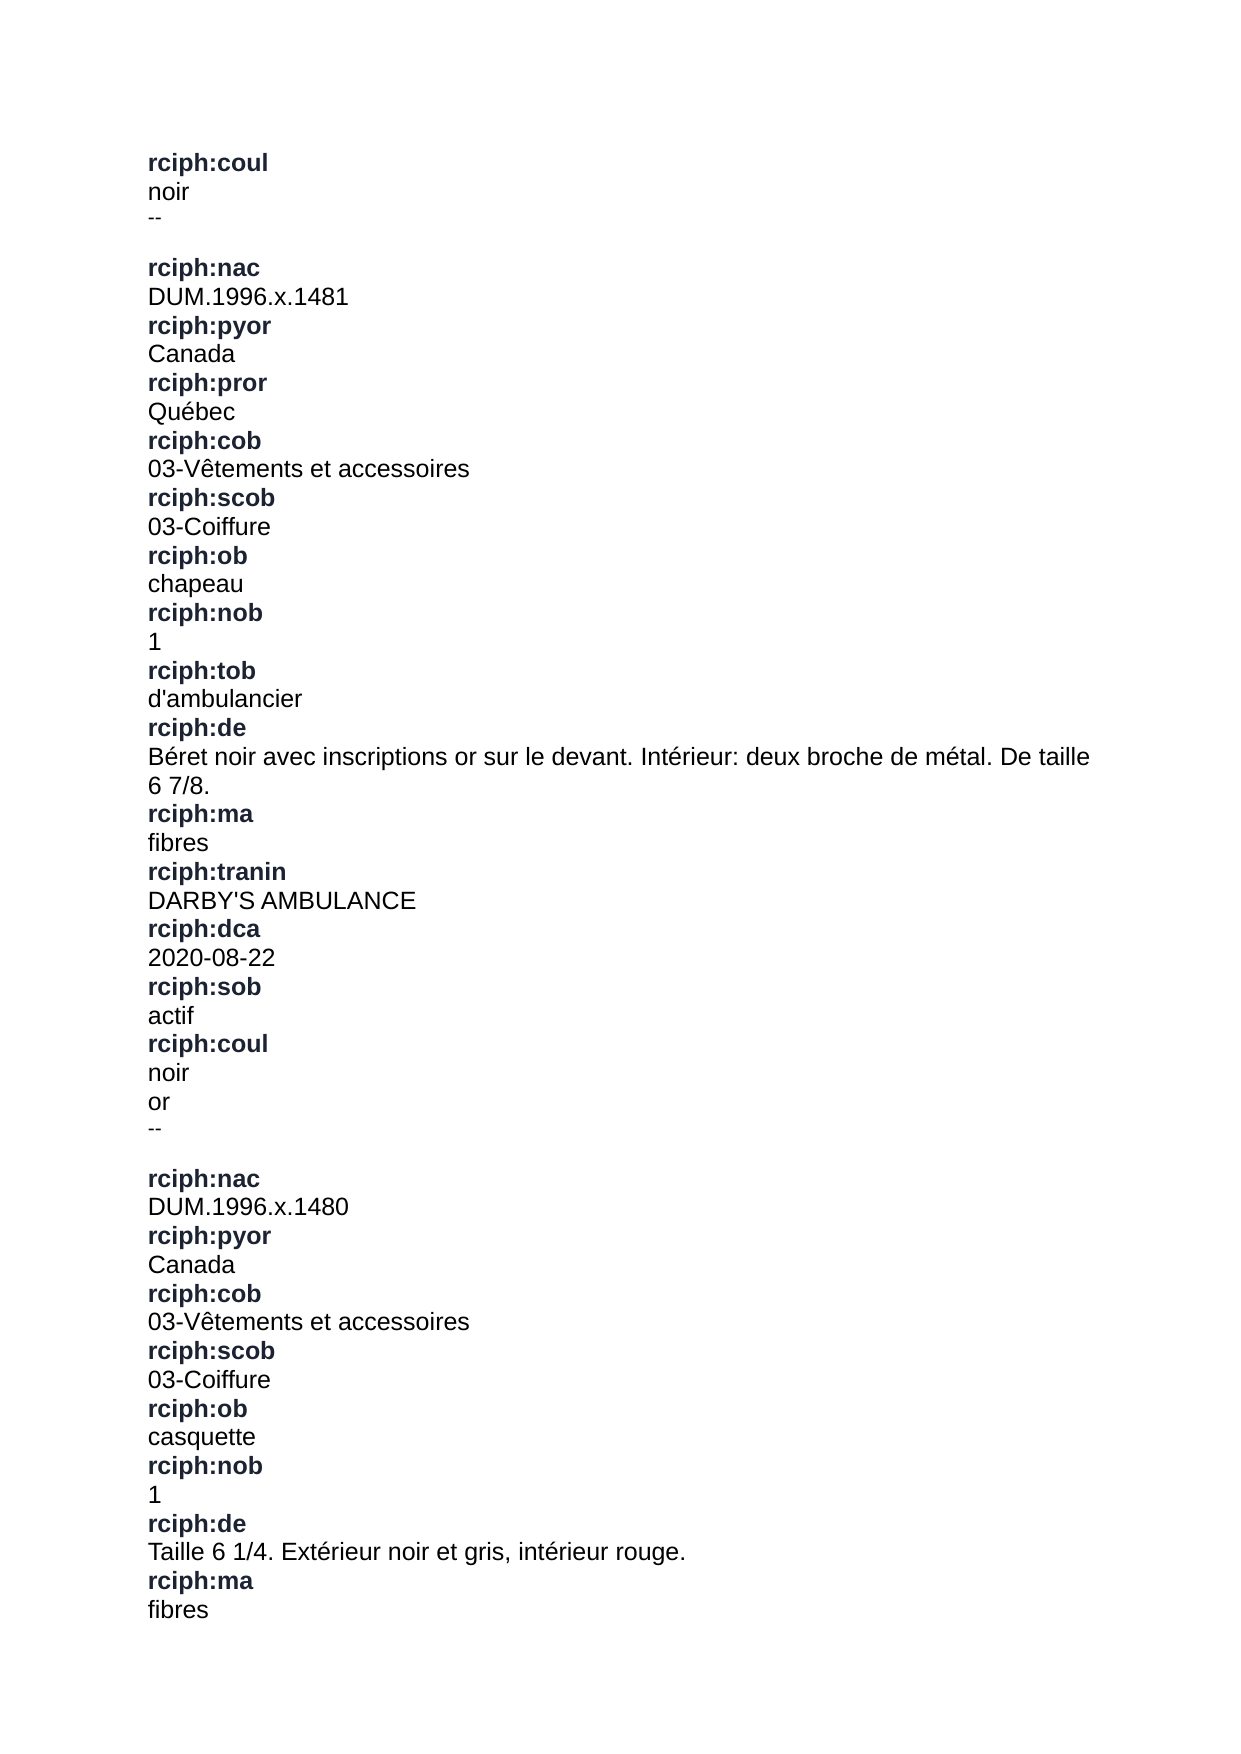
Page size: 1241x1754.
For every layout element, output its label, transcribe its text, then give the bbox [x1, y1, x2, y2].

text rciph:dca [148, 914, 1092, 943]
text rciph:ob [148, 541, 1092, 569]
text 03-Coiffure [148, 1365, 1092, 1393]
text rciph:ob [148, 1393, 1092, 1422]
text rciph:tranin [148, 857, 1092, 886]
text 03-Coiffure [148, 512, 1092, 541]
text rciph:coul [148, 1029, 1092, 1058]
text rciph:pror [148, 368, 1092, 397]
text rciph:nob [148, 598, 1092, 627]
text rciph:de [148, 713, 1092, 742]
text DUM.1996.x.1481 [148, 282, 1092, 311]
text Canada [148, 339, 1092, 368]
text chapeau [148, 569, 1092, 598]
text d'ambulancier [148, 684, 1092, 713]
text rciph:nac [148, 253, 1092, 282]
text 03-Vêtements et accessoires [148, 1307, 1092, 1336]
text rciph:nac [148, 1163, 1092, 1192]
text rciph:sob [148, 972, 1092, 1001]
text rciph:ma [148, 799, 1092, 828]
text 03-Vêtements et accessoires [148, 454, 1092, 483]
text DUM.1996.x.1480 [148, 1192, 1092, 1221]
text 2020-08-22 [148, 943, 1092, 972]
text Béret noir avec inscriptions or sur le devant. Intérieur: deux broche de métal. De taille 6 7/8. [148, 742, 1092, 799]
text casquette [148, 1422, 1092, 1451]
text rciph:de [148, 1508, 1092, 1537]
text rciph:scob [148, 483, 1092, 512]
text rciph:pyor [148, 311, 1092, 339]
text rciph:nob [148, 1451, 1092, 1480]
text rciph:pyor [148, 1221, 1092, 1250]
text or [148, 1087, 1092, 1116]
text noir [148, 176, 1092, 205]
text noir [148, 1058, 1092, 1087]
text rciph:cob [148, 426, 1092, 454]
text rciph:ma [148, 1566, 1092, 1595]
text fibres [148, 1595, 1092, 1623]
text rciph:scob [148, 1336, 1092, 1365]
text Canada [148, 1250, 1092, 1278]
text rciph:coul [148, 148, 1092, 176]
text Taille 6 1/4. Extérieur noir et gris, intérieur rouge. [148, 1537, 1092, 1566]
text 1 [148, 1480, 1092, 1508]
text rciph:cob [148, 1278, 1092, 1307]
text DARBY'S AMBULANCE [148, 886, 1092, 914]
text actif [148, 1001, 1092, 1029]
text -- [148, 1116, 1092, 1139]
text Québec [148, 397, 1092, 426]
text fibres [148, 828, 1092, 857]
text rciph:tob [148, 656, 1092, 684]
text -- [148, 205, 1092, 229]
text 1 [148, 627, 1092, 656]
